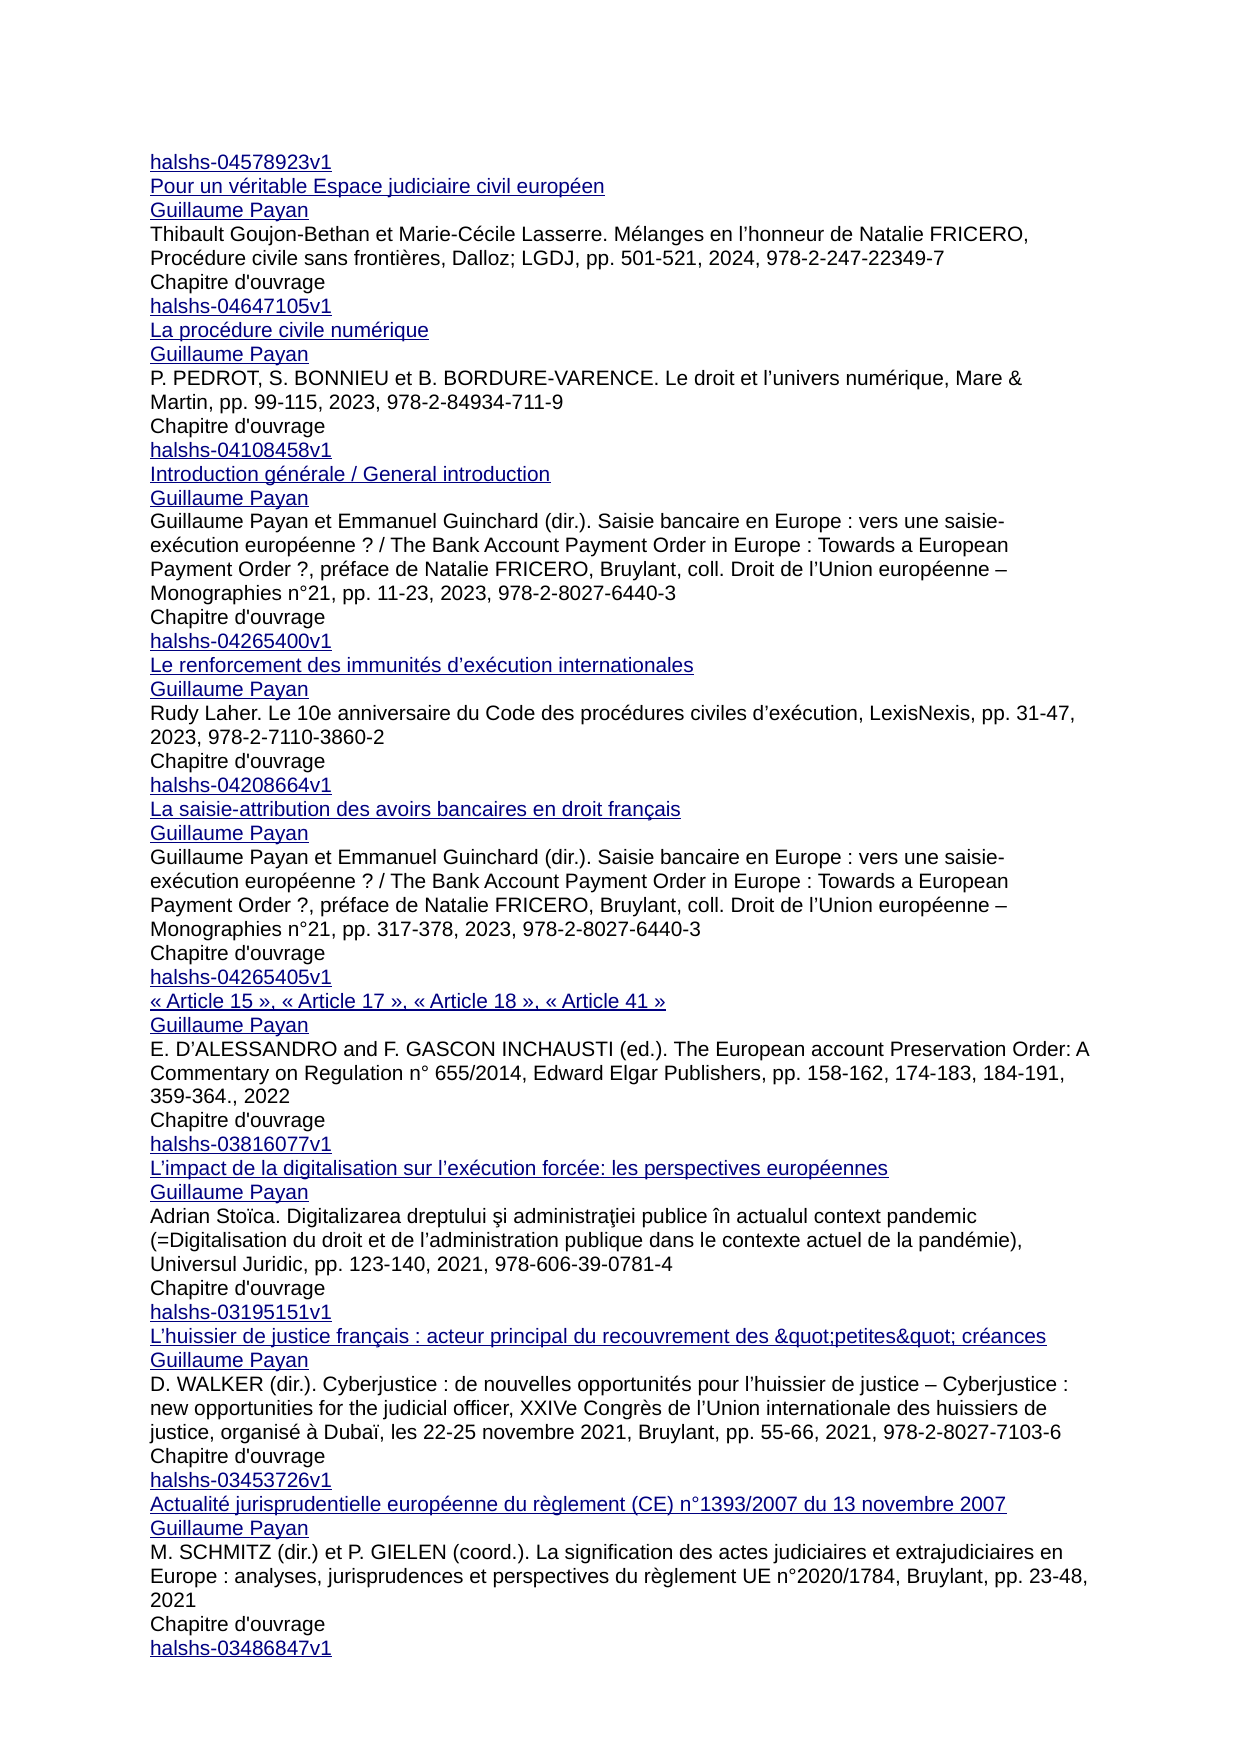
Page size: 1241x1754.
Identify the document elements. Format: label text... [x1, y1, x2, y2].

table_cell halshs-04578923v1 [150, 150, 1090, 174]
table_cell Actualité jurisprudentielle européenne du règlement (CE) n°1393/2007 du 13 novembre 2007 Guillaume Payan M. SCHMITZ (dir.) et P. GIELEN (coord.). La signification des actes judiciaires et extrajudiciaires en Europe : analyses, jurisprudences et perspectives du règlement UE n°2020/1784, Bruylant, pp. 23-48, 2021 Chapitre d'ouvrage halshs-03486847v1 [150, 1492, 1090, 1659]
table_cell « Article 15 », « Article 17 », « Article 18 », « Article 41 » Guillaume Payan E. D’ALESSANDRO and F. GASCON INCHAUSTI (ed.). The European account Preservation Order: A Commentary on Regulation n° 655/2014, Edward Elgar Publishers, pp. 158-162, 174-183, 184-191, 359-364., 2022 Chapitre d'ouvrage halshs-03816077v1 [150, 989, 1090, 1156]
table_cell Introduction générale / General introduction Guillaume Payan Guillaume Payan et Emmanuel Guinchard (dir.). Saisie bancaire en Europe : vers une saisie-exécution européenne ? / The Bank Account Payment Order in Europe : Towards a European Payment Order ?, préface de Natalie FRICERO, Bruylant, coll. Droit de l’Union européenne – Monographies n°21, pp. 11-23, 2023, 978-2-8027-6440-3 Chapitre d'ouvrage halshs-04265400v1 [150, 461, 1090, 653]
table_cell Le renforcement des immunités d’exécution internationales Guillaume Payan Rudy Laher. Le 10e anniversaire du Code des procédures civiles d’exécution, LexisNexis, pp. 31-47, 2023, 978-2-7110-3860-2 Chapitre d'ouvrage halshs-04208664v1 [150, 653, 1090, 797]
table_cell L’huissier de justice français : acteur principal du recouvrement des &quot;petites&quot; créances Guillaume Payan D. WALKER (dir.). Cyberjustice : de nouvelles opportunités pour l’huissier de justice – Cyberjustice : new opportunities for the judicial officer, XXIVe Congrès de l’Union internationale des huissiers de justice, organisé à Dubaï, les 22-25 novembre 2021, Bruylant, pp. 55-66, 2021, 978-2-8027-7103-6 Chapitre d'ouvrage halshs-03453726v1 [150, 1324, 1090, 1492]
table_cell La procédure civile numérique Guillaume Payan P. PEDROT, S. BONNIEU et B. BORDURE-VARENCE. Le droit et l’univers numérique, Mare & Martin, pp. 99-115, 2023, 978-2-84934-711-9 Chapitre d'ouvrage halshs-04108458v1 [150, 318, 1090, 461]
table_cell L’impact de la digitalisation sur l’exécution forcée: les perspectives européennes Guillaume Payan Adrian Stoïca. Digitalizarea dreptului şi administraţiei publice în actualul context pandemic (=Digitalisation du droit et de l’administration publique dans le contexte actuel de la pandémie), Universul Juridic, pp. 123-140, 2021, 978-606-39-0781-4 Chapitre d'ouvrage halshs-03195151v1 [150, 1156, 1090, 1324]
table_cell La saisie-attribution des avoirs bancaires en droit français Guillaume Payan Guillaume Payan et Emmanuel Guinchard (dir.). Saisie bancaire en Europe : vers une saisie-exécution européenne ? / The Bank Account Payment Order in Europe : Towards a European Payment Order ?, préface de Natalie FRICERO, Bruylant, coll. Droit de l’Union européenne – Monographies n°21, pp. 317-378, 2023, 978-2-8027-6440-3 Chapitre d'ouvrage halshs-04265405v1 [150, 797, 1090, 988]
table_cell Pour un véritable Espace judiciaire civil européen Guillaume Payan Thibault Goujon-Bethan et Marie-Cécile Lasserre. Mélanges en l’honneur de Natalie FRICERO, Procédure civile sans frontières, Dalloz; LGDJ, pp. 501-521, 2024, 978-2-247-22349-7 Chapitre d'ouvrage halshs-04647105v1 [150, 174, 1090, 318]
